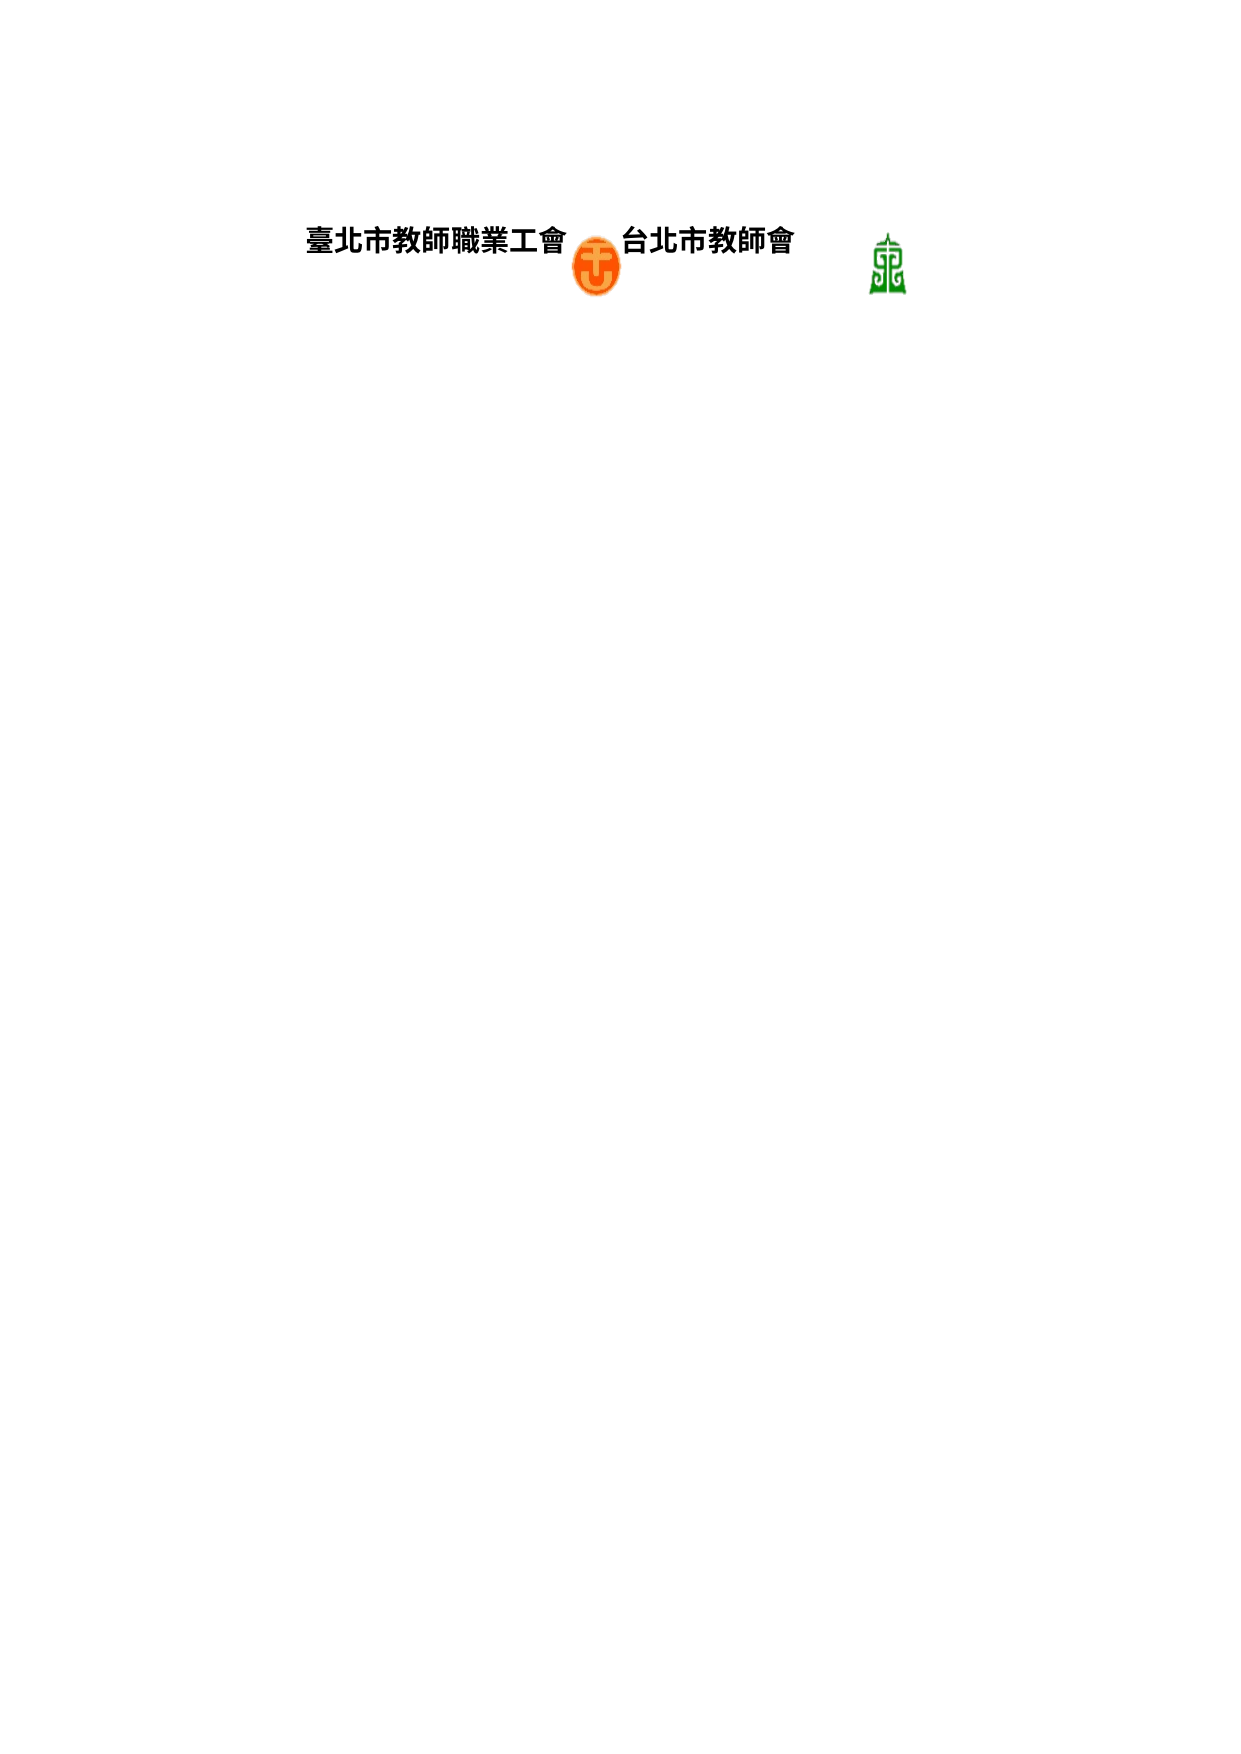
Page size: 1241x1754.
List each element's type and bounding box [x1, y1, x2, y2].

picture [568, 232, 625, 302]
picture [861, 232, 912, 295]
